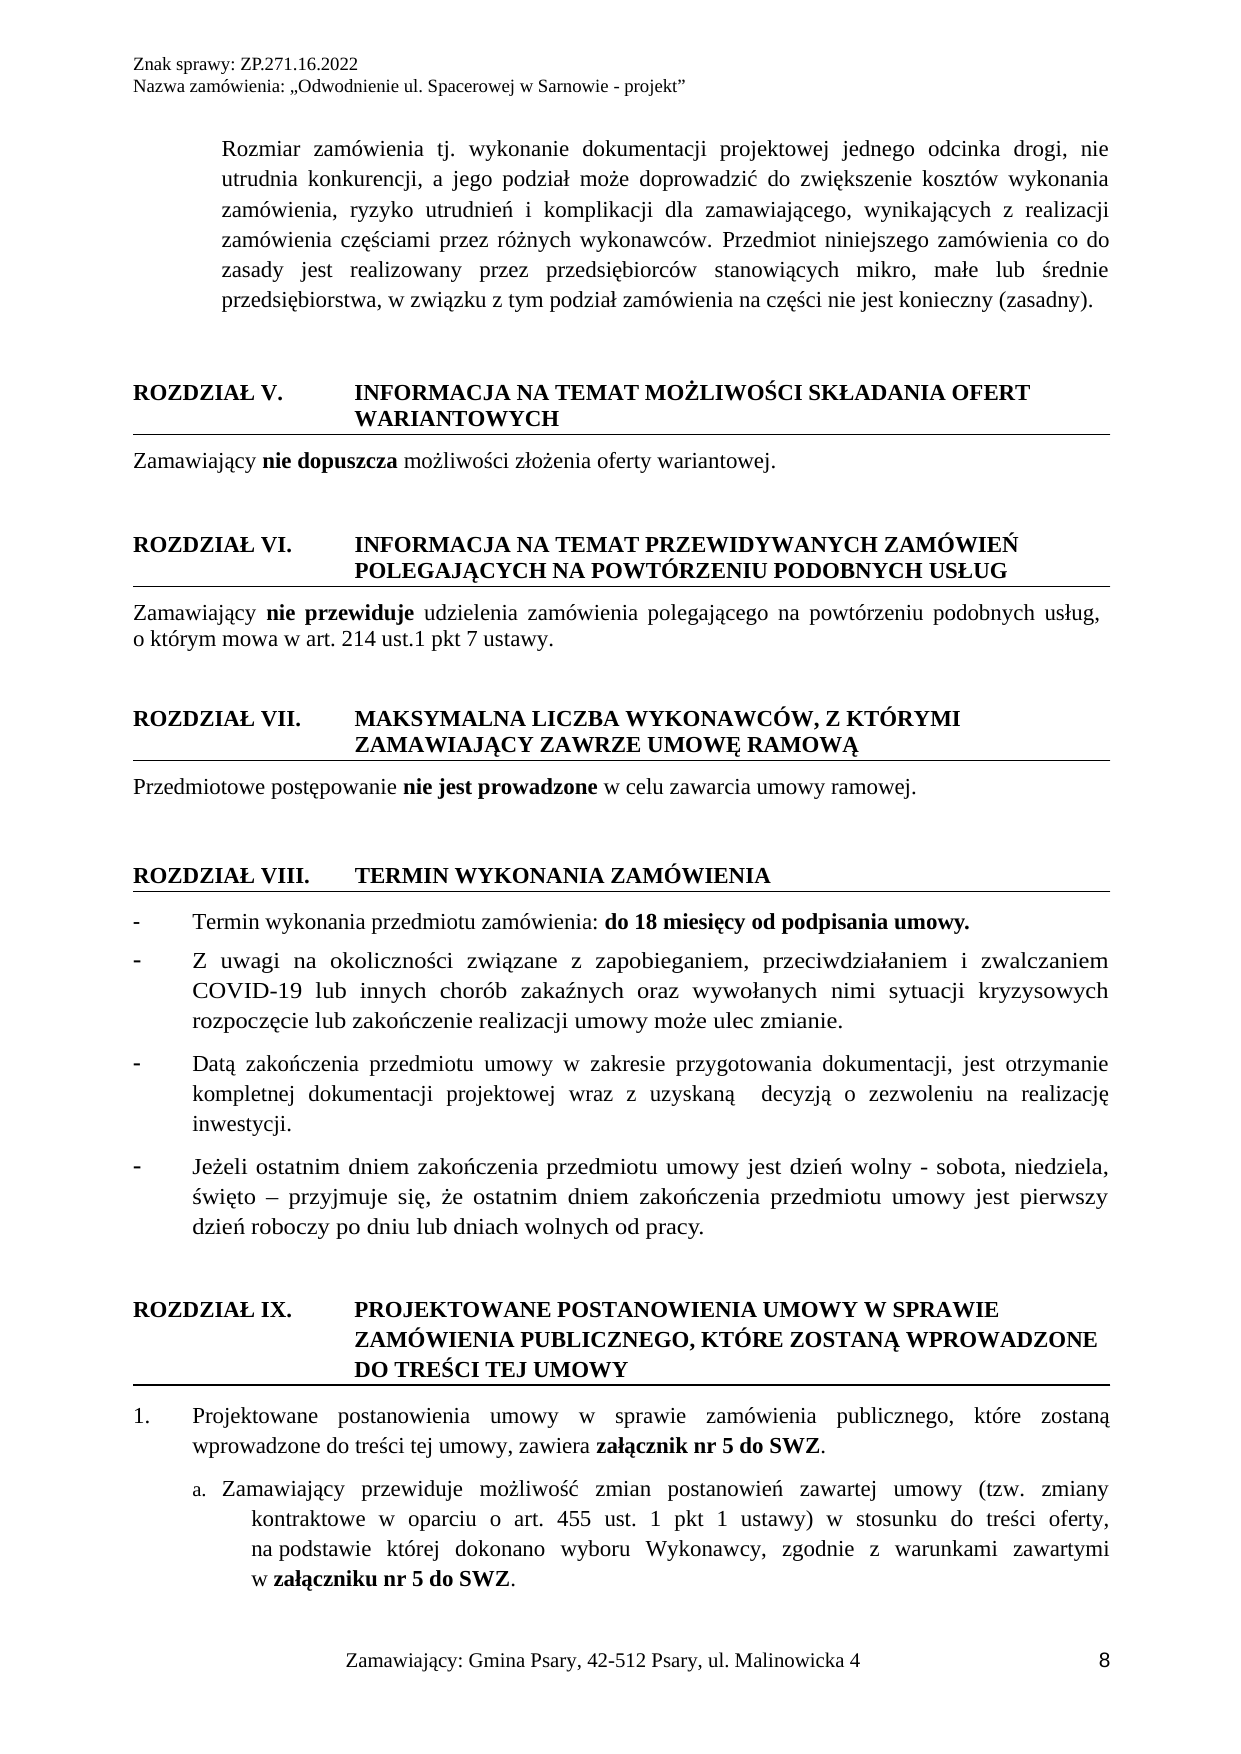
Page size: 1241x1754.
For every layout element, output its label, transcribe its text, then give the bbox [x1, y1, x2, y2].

text ROZDZIAŁ VIII. TERMIN WYKONANIA ZAMÓWIENIA [133, 862, 1110, 891]
list Zamawiający przewiduje możliwość zmian postanowień zawartej umowy (tzw. zmiany kontraktowe w oparciu o art. 455 ust. 1 pkt 1 ustawy) w stosunku do treści oferty, na podstawie której dokonano wyboru Wykonawcy, zgodnie z warunkami zawartymi w załączniku nr 5 do SWZ. [192, 1475, 1110, 1592]
list Jeżeli ostatnim dniem zakończenia przedmiotu umowy jest dzień wolny - sobota, niedziela, święto – przyjmuje się, że ostatnim dniem zakończenia przedmiotu umowy jest pierwszy dzień roboczy po dniu lub dniach wolnych od pracy. [133, 1153, 1110, 1239]
text ROZDZIAŁ IX. PROJEKTOWANE POSTANOWIENIA UMOWY W SPRAWIE ZAMÓWIENIA PUBLICZNEGO, KTÓRE ZOSTANĄ WPROWADZONE DO TREŚCI TEJ UMOWY [133, 1296, 1110, 1384]
text Zamawiający nie przewiduje udzielenia zamówienia polegającego na powtórzeniu podobnych usług, o którym mowa w art. 214 ust.1 pkt 7 ustawy. [133, 599, 1110, 652]
list Datą zakończenia przedmiotu umowy w zakresie przygotowania dokumentacji, jest otrzymanie kompletnej dokumentacji projektowej wraz z uzyskaną decyzją o zezwoleniu na realizację inwestycji. [133, 1050, 1110, 1136]
text ROZDZIAŁ V. INFORMACJA NA TEMAT MOŻLIWOŚCI SKŁADANIA OFERT WARIANTOWYCH [133, 379, 1110, 434]
text Przedmiotowe postępowanie nie jest prowadzone w celu zawarcia umowy ramowej. [133, 773, 1110, 799]
text Rozmiar zamówienia tj. wykonanie dokumentacji projektowej jednego odcinka drogi, nie utrudnia konkurencji, a jego podział może doprowadzić do zwiększenie kosztów wykonania zamówienia, ryzyko utrudnień i komplikacji dla zamawiającego, wynikających z realizacji zamówienia częściami przez różnych wykonawców. Przedmiot niniejszego zamówienia co do zasady jest realizowany przez przedsiębiorców stanowiących mikro, małe lub średnie przedsiębiorstwa, w związku z tym podział zamówienia na części nie jest konieczny (zasadny). [221, 135, 1110, 313]
list Projektowane postanowienia umowy w sprawie zamówienia publicznego, które zostaną wprowadzone do treści tej umowy, zawiera załącznik nr 5 do SWZ. [133, 1402, 1110, 1458]
text ROZDZIAŁ VI. INFORMACJA NA TEMAT PRZEWIDYWANYCH ZAMÓWIEŃ POLEGAJĄCYCH NA POWTÓRZENIU PODOBNYCH USŁUG [133, 531, 1110, 586]
text ROZDZIAŁ VII. MAKSYMALNA LICZBA WYKONAWCÓW, Z KTÓRYMI ZAMAWIAJĄCY ZAWRZE UMOWĘ RAMOWĄ [133, 705, 1110, 760]
text Zamawiający nie dopuszcza możliwości złożenia oferty wariantowej. [133, 447, 1107, 474]
list Termin wykonania przedmiotu zamówienia: do 18 miesięcy od podpisania umowy. [133, 908, 1110, 934]
list Z uwagi na okoliczności związane z zapobieganiem, przeciwdziałaniem i zwalczaniem COVID-19 lub innych chorób zakaźnych oraz wywołanych nimi sytuacji kryzysowych rozpoczęcie lub zakończenie realizacji umowy może ulec zmianie. [133, 947, 1110, 1033]
